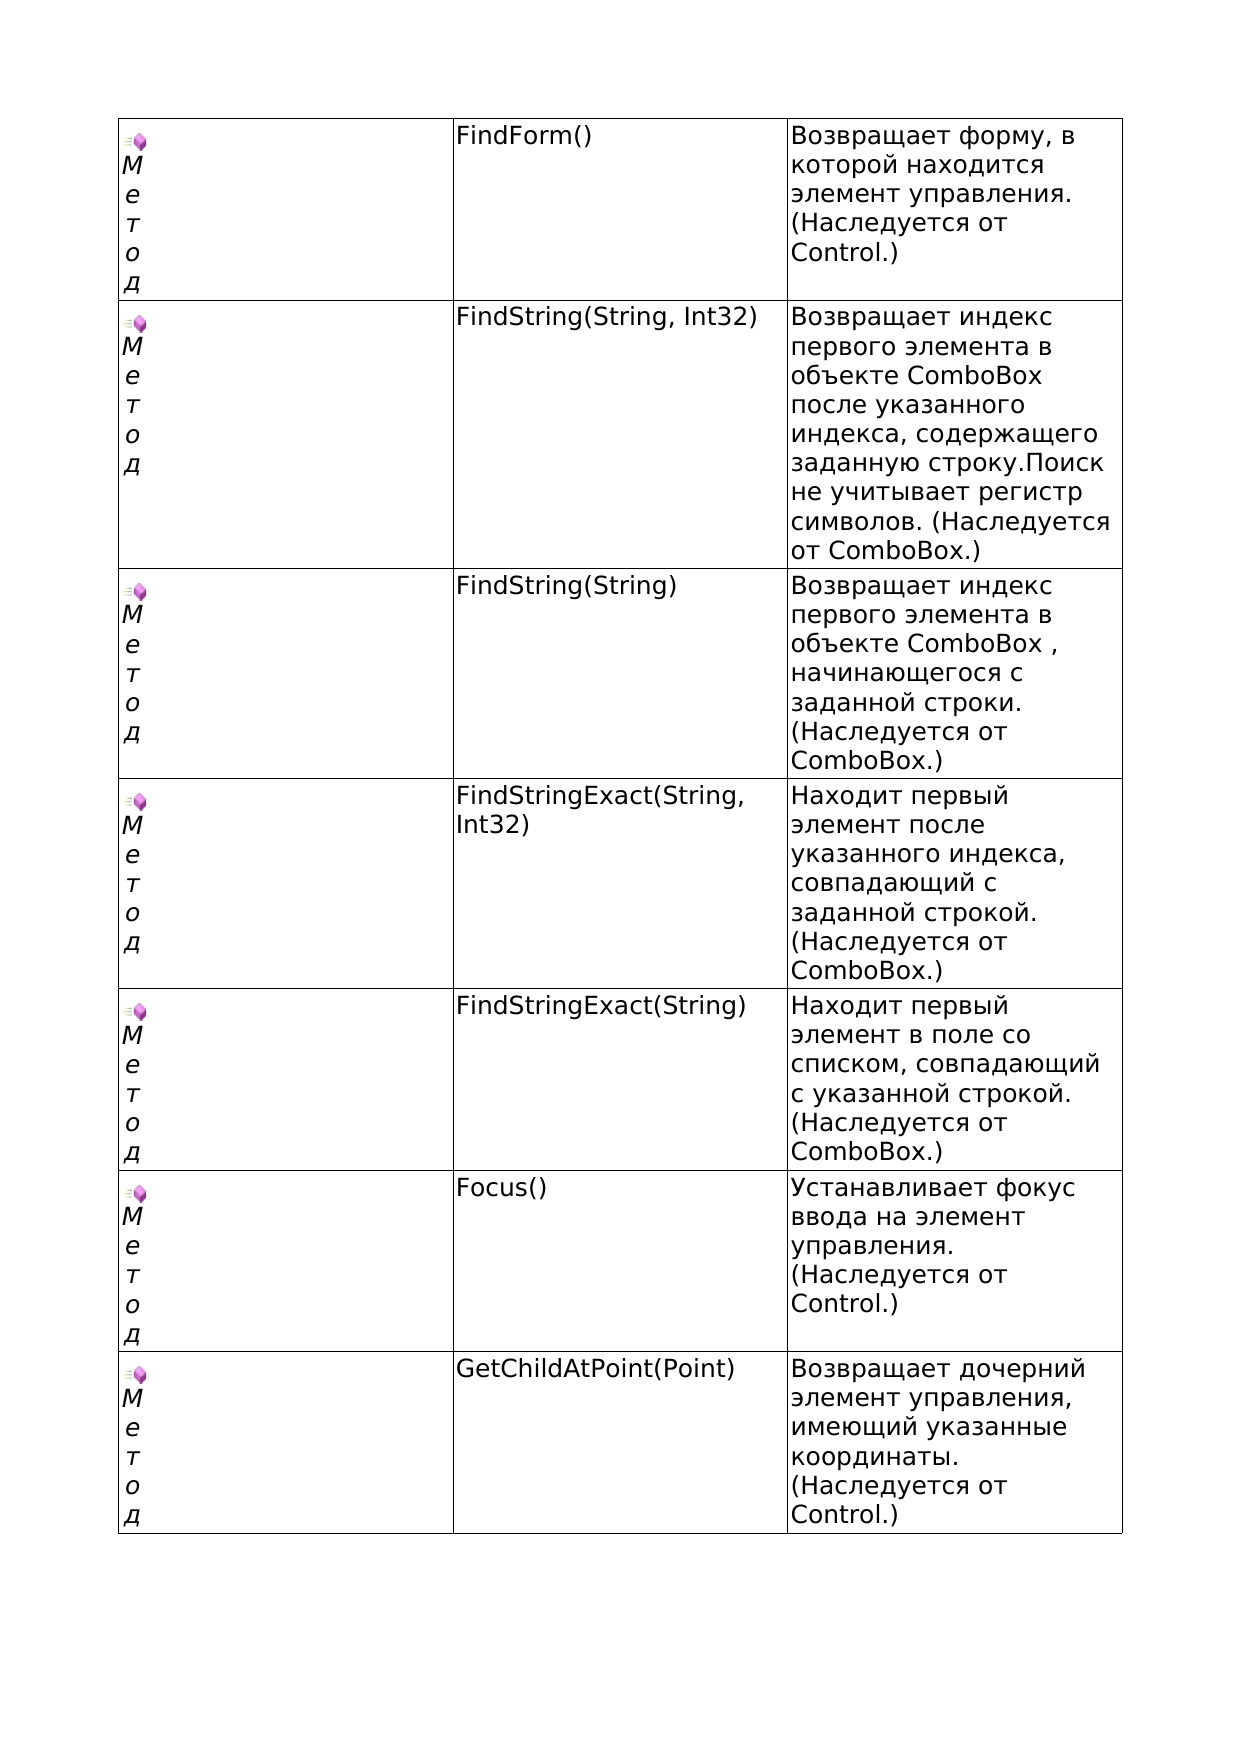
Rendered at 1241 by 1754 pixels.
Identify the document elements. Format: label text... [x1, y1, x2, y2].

table_cell [119, 1352, 453, 1533]
picture [121, 315, 147, 333]
table_cell [119, 301, 453, 568]
table_cell Устанавливает фокус ввода на элемент управления. (Наследуется от Control.) [788, 1171, 1122, 1351]
table_cell [119, 989, 453, 1170]
table_cell Возвращает индекс первого элемента в объекте ComboBox после указанного индекса, содержащего заданную строку.Поиск не учитывает регистр символов. (Наследуется от ComboBox.) [788, 301, 1122, 568]
table_cell [119, 779, 453, 988]
picture [121, 1185, 147, 1203]
table_cell FindString(String, Int32) [454, 301, 787, 568]
table_cell FindString(String) [454, 569, 787, 778]
table_cell Возвращает индекс первого элемента в объекте ComboBox , начинающегося с заданной строки. (Наследуется от ComboBox.) [788, 569, 1122, 778]
table_cell Возвращает дочерний элемент управления, имеющий указанные координаты. (Наследуется от Control.) [788, 1352, 1122, 1533]
table_cell [119, 1171, 453, 1351]
table_cell FindStringExact(String) [454, 989, 787, 1170]
table_cell Focus() [454, 1171, 787, 1351]
table_cell FindForm() [454, 119, 787, 299]
table_cell [119, 569, 453, 778]
picture [121, 1366, 147, 1384]
table_cell [119, 119, 453, 299]
picture [121, 133, 147, 151]
table_cell Находит первый элемент в поле со списком, совпадающий с указанной строкой. (Наследуется от ComboBox.) [788, 989, 1122, 1170]
table_cell FindStringExact(String, Int32) [454, 779, 787, 988]
table_cell Возвращает форму, в которой находится элемент управления. (Наследуется от Control.) [788, 119, 1122, 299]
table_cell Находит первый элемент после указанного индекса, совпадающий с заданной строкой. (Наследуется от ComboBox.) [788, 779, 1122, 988]
table_cell GetChildAtPoint(Point) [454, 1352, 787, 1533]
picture [121, 583, 147, 601]
picture [121, 793, 147, 811]
picture [121, 1003, 147, 1021]
